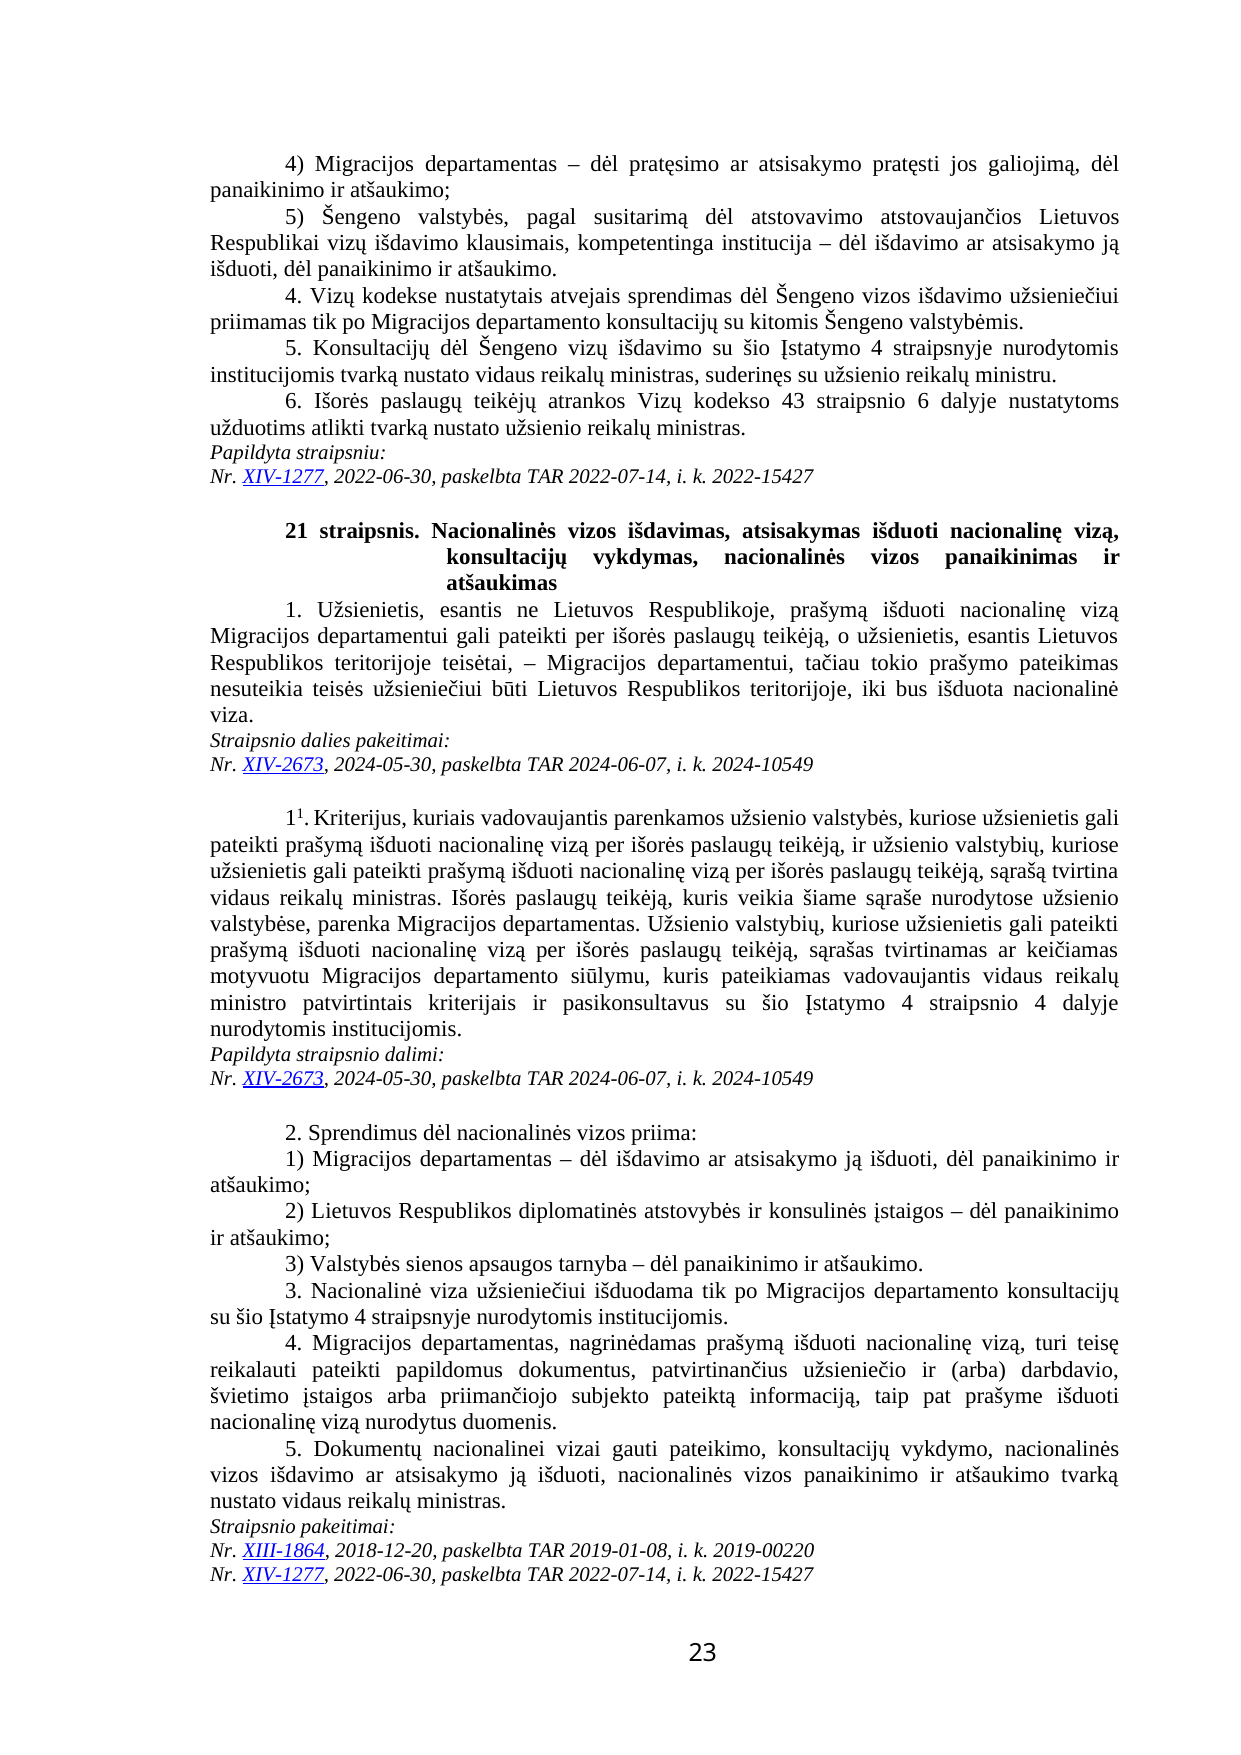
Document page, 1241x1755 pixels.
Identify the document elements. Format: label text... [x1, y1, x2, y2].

text 6. Išorės paslaugų teikėjų atrankos Vizų kodekso 43 straipsnio 6 dalyje nustatytoms užduotims atlikti tvarką nustato užsienio reikalų ministras. [210, 387, 1120, 440]
text 2. Sprendimus dėl nacionalinės vizos priima: [210, 1118, 1120, 1145]
text 4) Migracijos departamentas – dėl pratęsimo ar atsisakymo pratęsti jos galiojimą, dėl panaikinimo ir atšaukimo; [210, 150, 1120, 203]
text Nr. XIV-1277, 2022-06-30, paskelbta TAR 2022-07-14, i. k. 2022-15427 [210, 464, 1120, 488]
text 3) Valstybės sienos apsaugos tarnyba – dėl panaikinimo ir atšaukimo. [210, 1250, 1120, 1277]
text 2) Lietuvos Respublikos diplomatinės atstovybės ir konsulinės įstaigos – dėl panaikinimo ir atšaukimo; [210, 1198, 1120, 1250]
text 1) Migracijos departamentas – dėl išdavimo ar atsisakymo ją išduoti, dėl panaikinimo ir atšaukimo; [210, 1145, 1120, 1198]
text Papildyta straipsnio dalimi: [210, 1042, 1120, 1066]
text Nr. XIII-1864, 2018-12-20, paskelbta TAR 2019-01-08, i. k. 2019-00220 [210, 1538, 1120, 1562]
text 5. Konsultacijų dėl Šengeno vizų išdavimo su šio Įstatymo 4 straipsnyje nurodytomis institucijomis tvarką nustato vidaus reikalų ministras, suderinęs su užsienio reikalų ministru. [210, 334, 1120, 387]
text 11. Kriterijus, kuriais vadovaujantis parenkamos užsienio valstybės, kuriose užsienietis gali pateikti prašymą išduoti nacionalinę vizą per išorės paslaugų teikėją, ir užsienio valstybių, kuriose užsienietis gali pateikti prašymą išduoti nacionalinę vizą per išorės paslaugų teikėją, sąrašą tvirtina vidaus reikalų ministras. Išorės paslaugų teikėją, kuris veikia šiame sąraše nurodytose užsienio valstybėse, parenka Migracijos departamentas. Užsienio valstybių, kuriose užsienietis gali pateikti prašymą išduoti nacionalinę vizą per išorės paslaugų teikėją, sąrašas tvirtinamas ar keičiamas motyvuotu Migracijos departamento siūlymu, kuris pateikiamas vadovaujantis vidaus reikalų ministro patvirtintais kriterijais ir pasikonsultavus su šio Įstatymo 4 straipsnio 4 dalyje nurodytomis institucijomis. [210, 804, 1120, 1042]
text 4. Vizų kodekse nustatytais atvejais sprendimas dėl Šengeno vizos išdavimo užsieniečiui priimamas tik po Migracijos departamento konsultacijų su kitomis Šengeno valstybėmis. [210, 282, 1120, 334]
text 5) Šengeno valstybės, pagal susitarimą dėl atstovavimo atstovaujančios Lietuvos Respublikai vizų išdavimo klausimais, kompetentinga institucija – dėl išdavimo ar atsisakymo ją išduoti, dėl panaikinimo ir atšaukimo. [210, 203, 1120, 282]
text Nr. XIV-2673, 2024-05-30, paskelbta TAR 2024-06-07, i. k. 2024-10549 [210, 752, 1120, 776]
text 21 straipsnis. Nacionalinės vizos išdavimas, atsisakymas išduoti nacionalinę vizą, konsultacijų vykdymas, nacionalinės vizos panaikinimas ir atšaukimas [285, 517, 1120, 596]
text Papildyta straipsniu: [210, 440, 1120, 464]
text 1. Užsienietis, esantis ne Lietuvos Respublikoje, prašymą išduoti nacionalinę vizą Migracijos departamentui gali pateikti per išorės paslaugų teikėją, o užsienietis, esantis Lietuvos Respublikos teritorijoje teisėtai, – Migracijos departamentui, tačiau tokio prašymo pateikimas nesuteikia teisės užsieniečiui būti Lietuvos Respublikos teritorijoje, iki bus išduota nacionalinė viza. [210, 596, 1120, 728]
text Nr. XIV-2673, 2024-05-30, paskelbta TAR 2024-06-07, i. k. 2024-10549 [210, 1066, 1120, 1090]
text 4. Migracijos departamentas, nagrinėdamas prašymą išduoti nacionalinę vizą, turi teisę reikalauti pateikti papildomus dokumentus, patvirtinančius užsieniečio ir (arba) darbdavio, švietimo įstaigos arba priimančiojo subjekto pateiktą informaciją, taip pat prašyme išduoti nacionalinę vizą nurodytus duomenis. [210, 1329, 1120, 1435]
text Straipsnio dalies pakeitimai: [210, 728, 1120, 752]
text 5. Dokumentų nacionalinei vizai gauti pateikimo, konsultacijų vykdymo, nacionalinės vizos išdavimo ar atsisakymo ją išduoti, nacionalinės vizos panaikinimo ir atšaukimo tvarką nustato vidaus reikalų ministras. [210, 1435, 1120, 1514]
text Straipsnio pakeitimai: [210, 1514, 1120, 1538]
text 3. Nacionalinė viza užsieniečiui išduodama tik po Migracijos departamento konsultacijų su šio Įstatymo 4 straipsnyje nurodytomis institucijomis. [210, 1277, 1120, 1329]
text Nr. XIV-1277, 2022-06-30, paskelbta TAR 2022-07-14, i. k. 2022-15427 [210, 1562, 1120, 1586]
